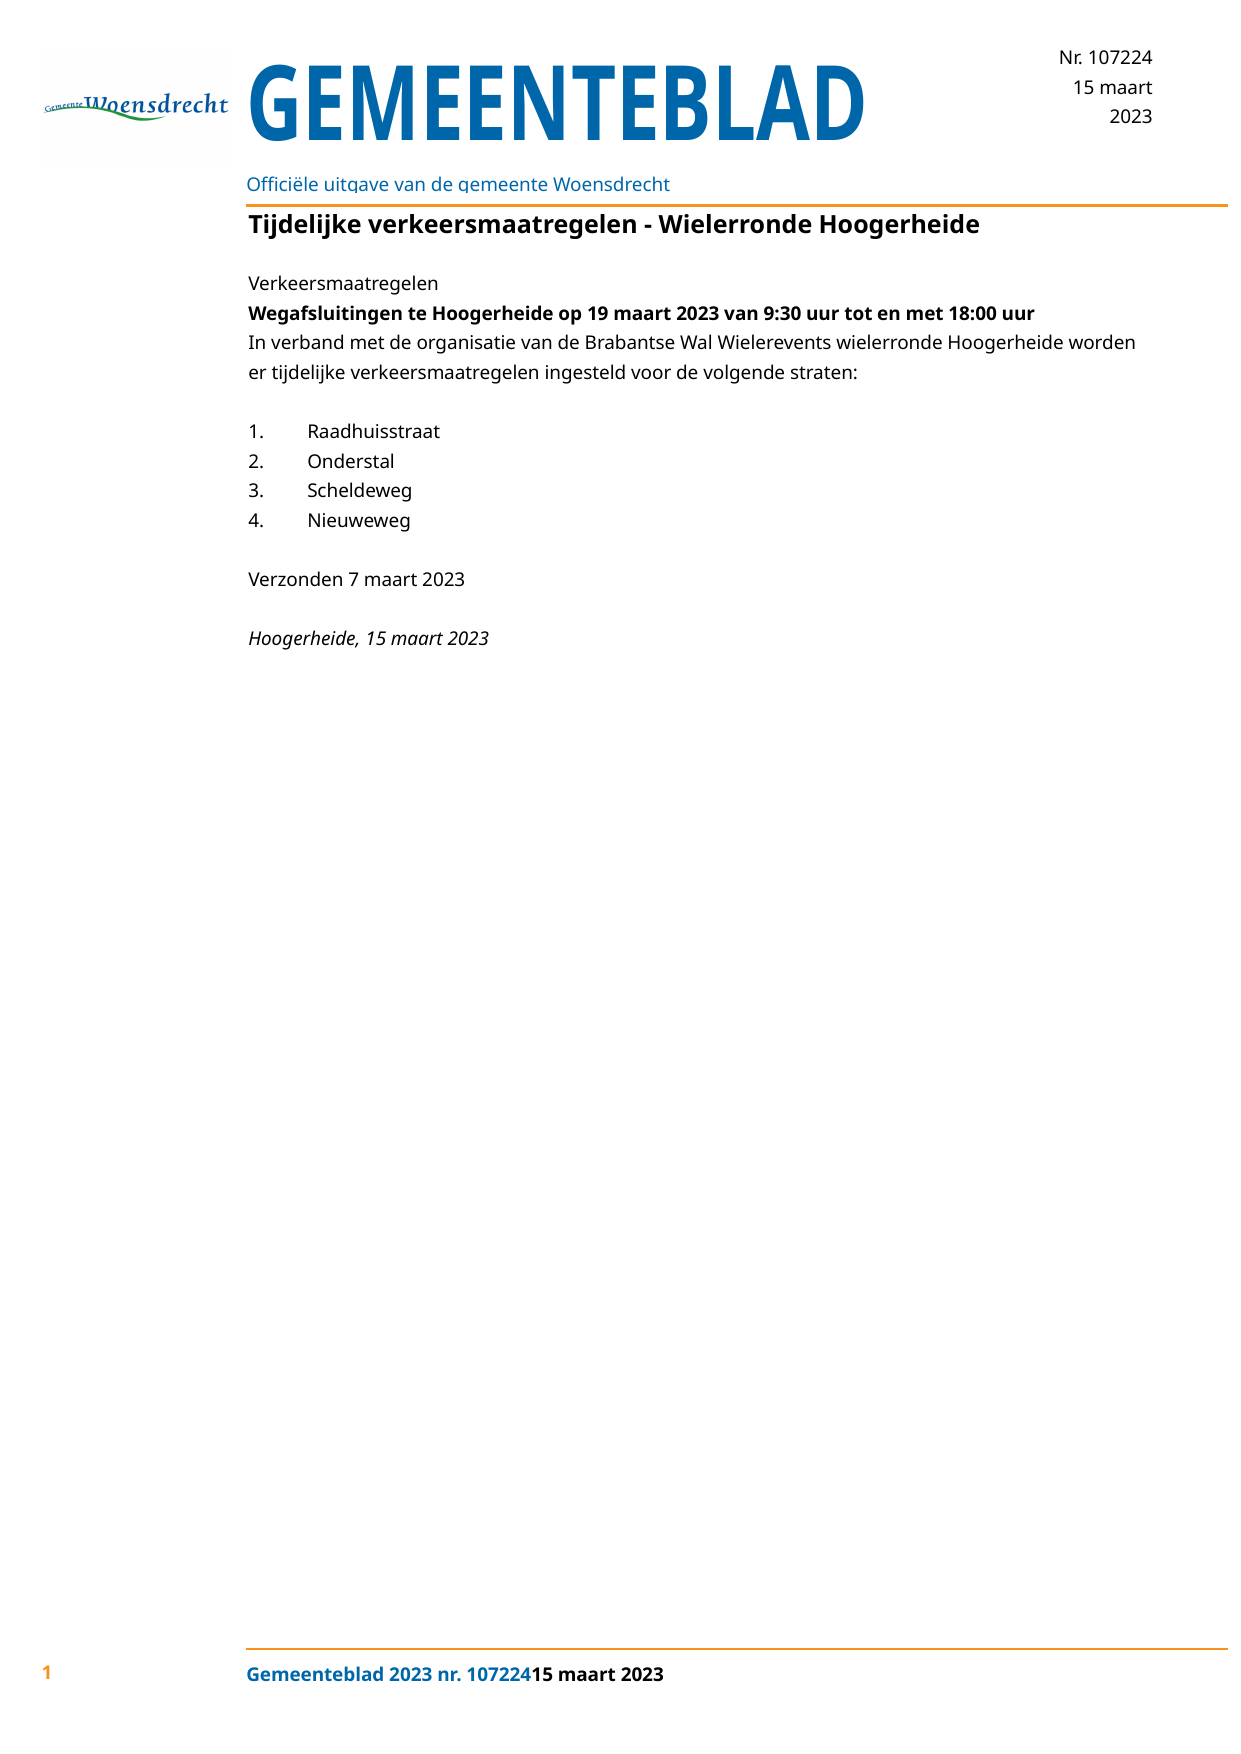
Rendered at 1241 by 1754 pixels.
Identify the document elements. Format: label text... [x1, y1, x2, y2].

list Raadhuisstraat [248, 418, 1152, 444]
text Verzonden 7 maart 2023 [248, 566, 1152, 592]
picture [41, 47, 231, 172]
list Nieuweweg [248, 507, 1152, 533]
text In verband met de organisatie van de Brabantse Wal Wielerevents wielerronde Hoogerheide worden er tijdelijke verkeersmaatregelen ingesteld voor de volgende straten: [248, 329, 1152, 385]
text Hoogerheide, 15 maart 2023 [248, 625, 1152, 651]
text Tijdelijke verkeersmaatregelen - Wielerronde Hoogerheide [248, 207, 1152, 241]
list Onderstal [248, 448, 1152, 473]
list Scheldeweg [248, 477, 1152, 503]
text Verkeersmaatregelen [248, 270, 1152, 296]
text Wegafsluitingen te Hoogerheide op 19 maart 2023 van 9:30 uur tot en met 18:00 uur [248, 300, 1152, 326]
